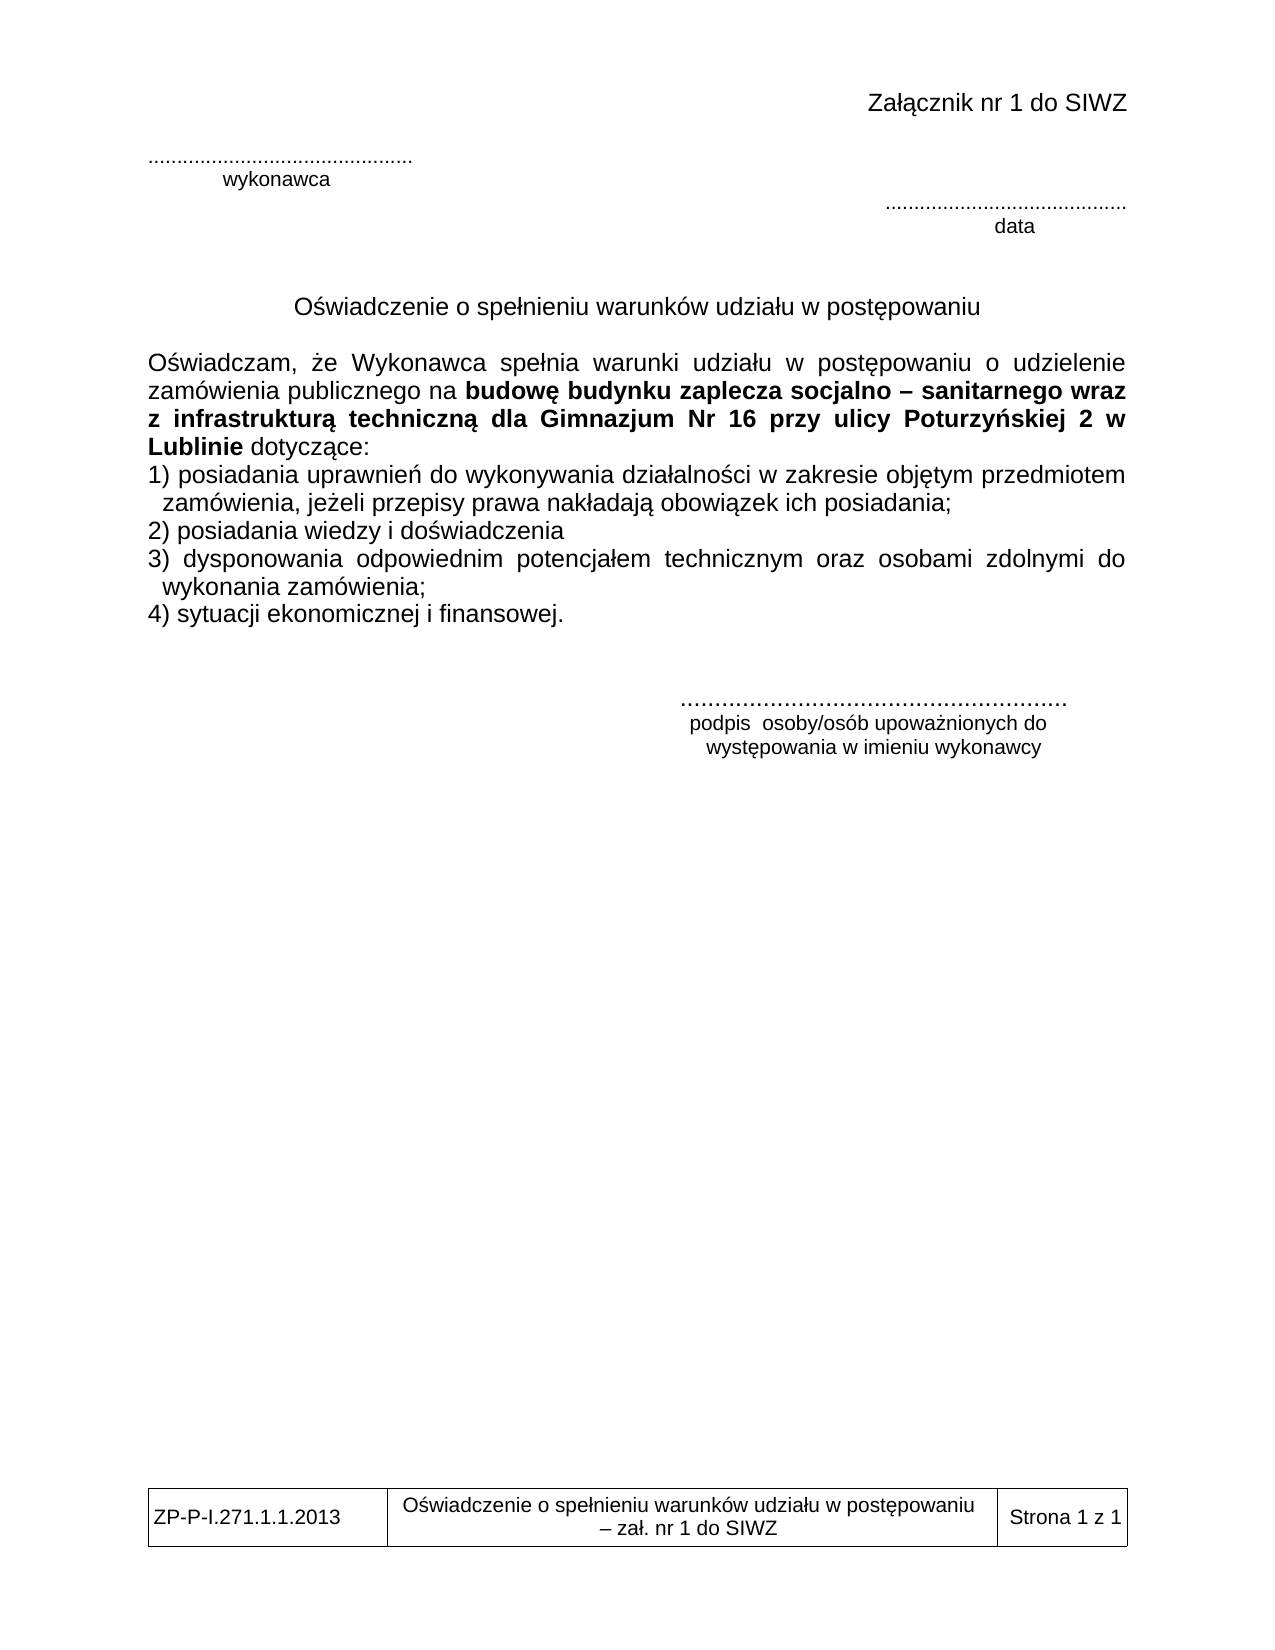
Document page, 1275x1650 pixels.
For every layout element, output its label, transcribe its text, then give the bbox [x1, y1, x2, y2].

text 4) sytuacji ekonomicznej i finansowej. [148, 600, 1127, 628]
text podpis osoby/osób upoważnionych do [620, 712, 1127, 735]
text 1) posiadania uprawnień do wykonywania działalności w zakresie objętym przedmiotem zamówienia, jeżeli przepisy prawa nakładają obowiązek ich posiadania; [148, 461, 1127, 517]
text Oświadczenie o spełnieniu warunków udziału w postępowaniu [148, 293, 1127, 321]
text .............................................. [148, 144, 1127, 168]
text wykonawca [148, 168, 1127, 191]
text ........................................................ [620, 684, 1127, 712]
text data [148, 214, 1127, 237]
text 3) dysponowania odpowiednim potencjałem technicznym oraz osobami zdolnymi do wykonania zamówienia; [148, 544, 1127, 600]
text Oświadczam, że Wykonawca spełnia warunki udziału w postępowaniu o udzielenie zamówienia publicznego na budowę budynku zaplecza socjalno – sanitarnego wraz z infrastrukturą techniczną dla Gimnazjum Nr 16 przy ulicy Poturzyńskiej 2 w Lublinie dotyczące: [148, 349, 1127, 461]
text występowania w imieniu wykonawcy [620, 735, 1127, 758]
subtitle Załącznik nr 1 do SIWZ [148, 89, 1127, 117]
text .......................................... [148, 191, 1127, 214]
text 2) posiadania wiedzy i doświadczenia [148, 517, 1127, 544]
